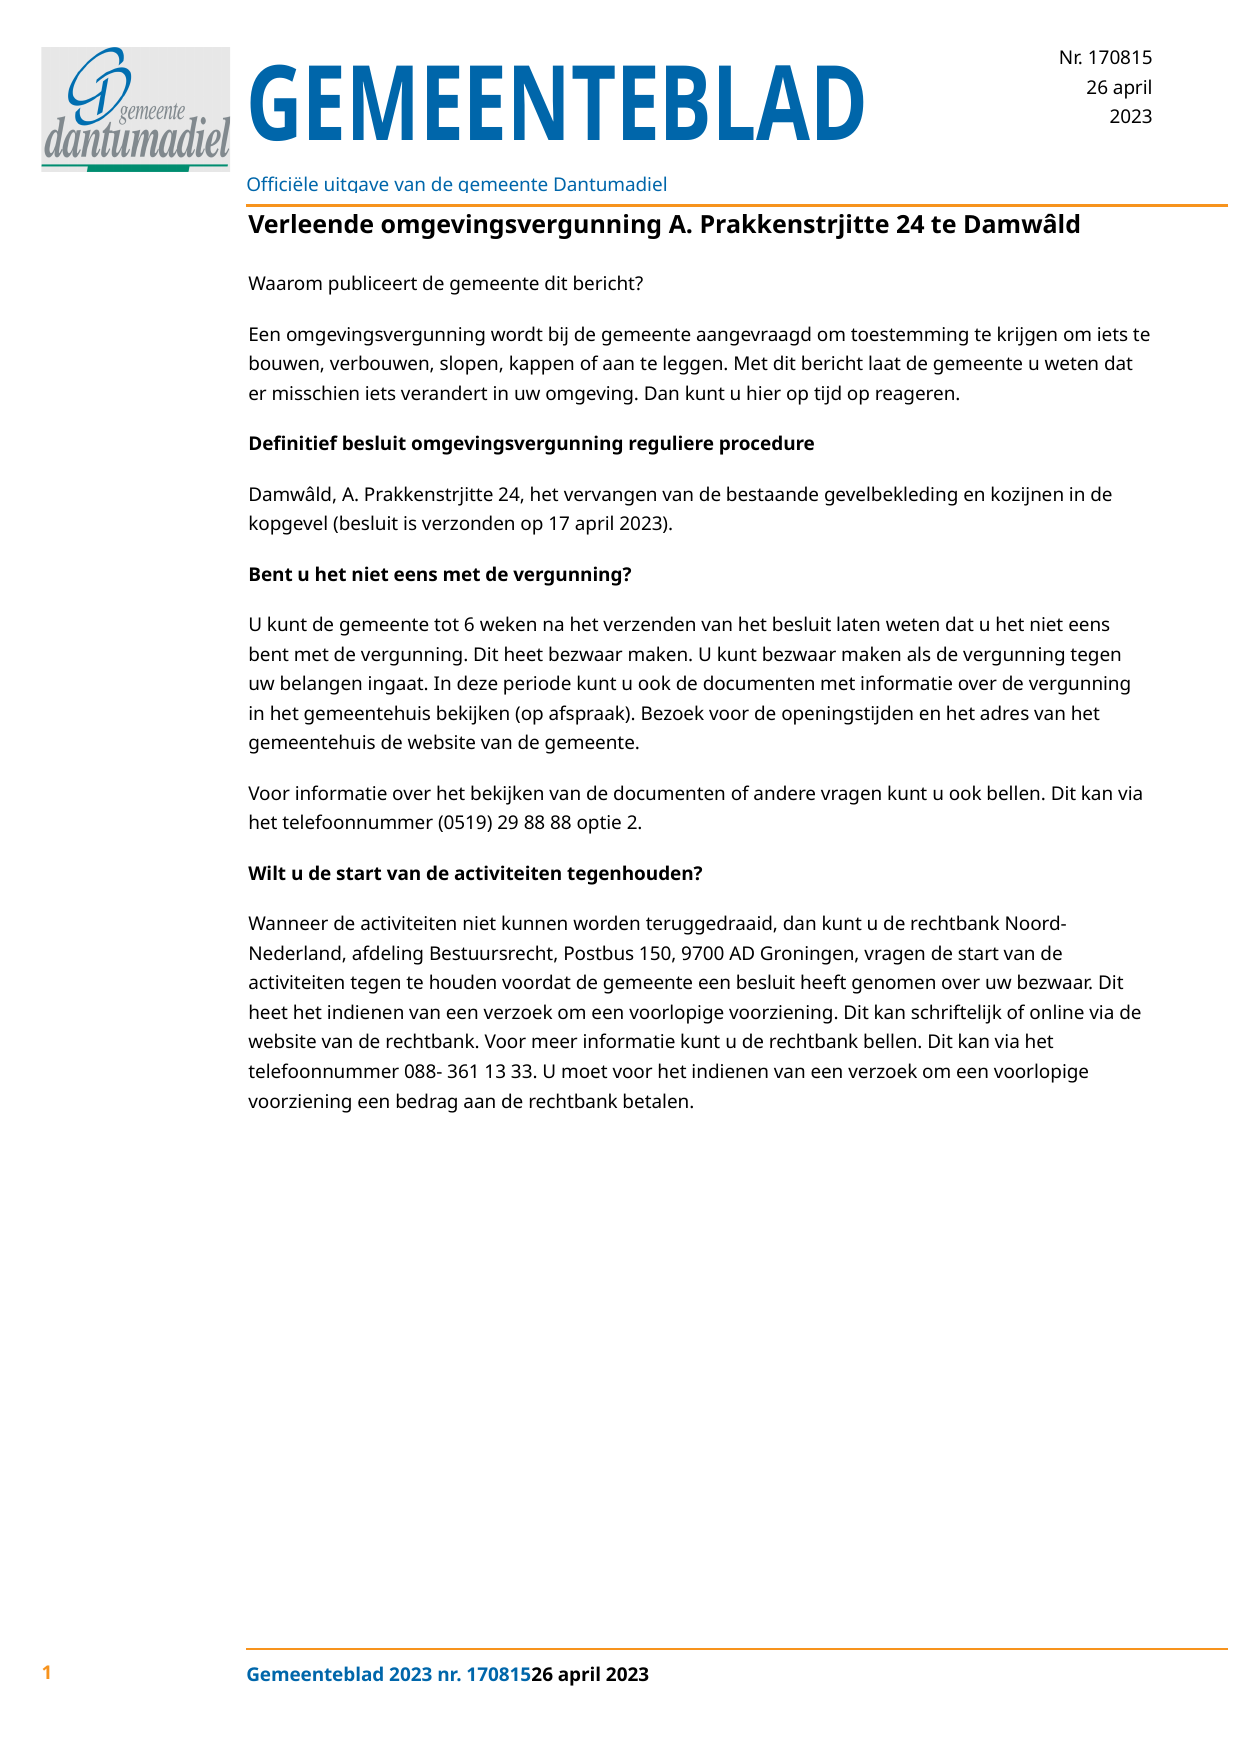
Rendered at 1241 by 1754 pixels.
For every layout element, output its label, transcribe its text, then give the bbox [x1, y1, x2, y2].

text Damwâld, A. Prakkenstrjitte 24, het vervangen van de bestaande gevelbekleding en kozijnen in de kopgevel (besluit is verzonden op 17 april 2023). [248, 481, 1152, 536]
text Verleende omgevingsvergunning A. Prakkenstrjitte 24 te Damwâld [248, 207, 1152, 241]
text Een omgevingsvergunning wordt bij de gemeente aangevraagd om toestemming te krijgen om iets te bouwen, verbouwen, slopen, kappen of aan te leggen. Met dit bericht laat de gemeente u weten dat er misschien iets verandert in uw omgeving. Dan kunt u hier op tijd op reageren. [248, 321, 1152, 406]
text U kunt de gemeente tot 6 weken na het verzenden van het besluit laten weten dat u het niet eens bent met de vergunning. Dit heet bezwaar maken. U kunt bezwaar maken als de vergunning tegen uw belangen ingaat. In deze periode kunt u ook de documenten met informatie over de vergunning in het gemeentehuis bekijken (op afspraak). Bezoek voor de openingstijden en het adres van het gemeentehuis de website van de gemeente. [248, 611, 1152, 755]
text Wanneer de activiteiten niet kunnen worden teruggedraaid, dan kunt u de rechtbank Noord-Nederland, afdeling Bestuursrecht, Postbus 150, 9700 AD Groningen, vragen de start van de activiteiten tegen te houden voordat de gemeente een besluit heeft genomen over uw bezwaar. Dit heet het indienen van een verzoek om een voorlopige voorziening. Dit kan schriftelijk of online via de website van de rechtbank. Voor meer informatie kunt u de rechtbank bellen. Dit kan via het telefoonnummer 088- 361 13 33. U moet voor het indienen van een verzoek om een voorlopige voorziening een bedrag aan de rechtbank betalen. [248, 910, 1152, 1113]
text Bent u het niet eens met de vergunning? [248, 561, 1152, 586]
picture [41, 47, 231, 172]
text Definitief besluit omgevingsvergunning reguliere procedure [248, 430, 1152, 456]
text Wilt u de start van de activiteiten tegenhouden? [248, 860, 1152, 886]
text Waarom publiceert de gemeente dit bericht? [248, 270, 1152, 296]
text Voor informatie over het bekijken van de documenten of andere vragen kunt u ook bellen. Dit kan via het telefoonnummer (0519) 29 88 88 optie 2. [248, 780, 1152, 835]
